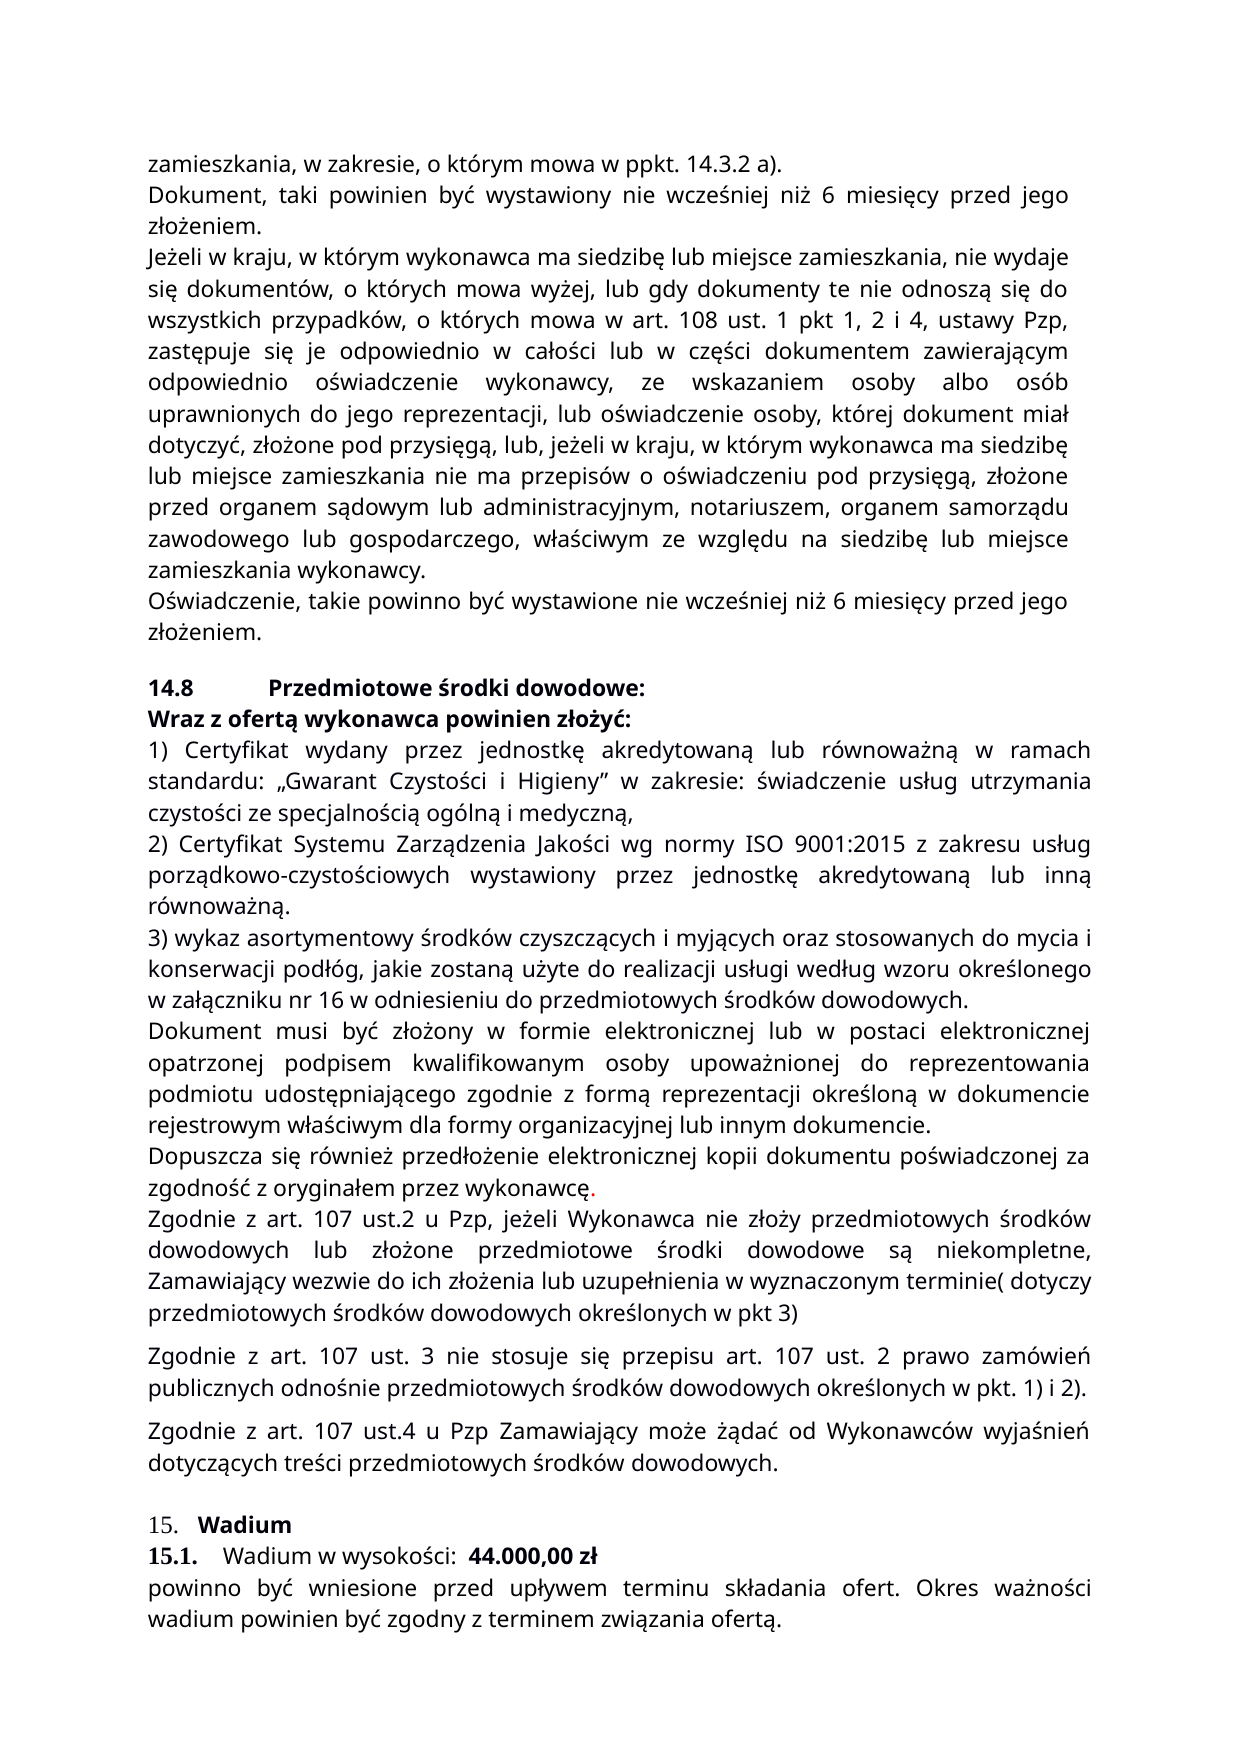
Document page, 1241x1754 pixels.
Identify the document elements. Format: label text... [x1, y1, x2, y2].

list Wadium [148, 1509, 1093, 1540]
text 2) Certyfikat Systemu Zarządzenia Jakości wg normy ISO 9001:2015 z zakresu usług porządkowo-czystościowych wystawiony przez jednostkę akredytowaną lub inną równoważną. [148, 828, 1093, 922]
text Zgodnie z art. 107 ust.4 u Pzp Zamawiający może żądać od Wykonawców wyjaśnień dotyczących treści przedmiotowych środków dowodowych. [148, 1415, 1091, 1478]
text Dopuszcza się również przedłożenie elektronicznej kopii dokumentu poświadczonej za zgodność z oryginałem przez wykonawcę. [148, 1140, 1091, 1203]
list Wadium w wysokości: 44.000,00 zł [148, 1540, 1093, 1572]
list Jeżeli wykonawca ma siedzibę lub miejsce zamieszkania poza granicami Rzeczypospolitej Polskiej, zamiast informacji, o której mowa w ppkt. 14.3.2 a) - składa informację z odpowiedniego rejestru, takiego jak rejestr sądowy, albo, w przypadku braku takiego rejestru, inny równoważny dokument wydany przez właściwy organ sądowy lub administracyjny kraju, w którym wykonawca ma siedzibę lub miejsce zamieszkania, w zakresie, o którym mowa w ppkt. 14.3.2 a). [148, 148, 1070, 179]
text powinno być wniesione przed upływem terminu składania ofert. Okres ważności wadium powinien być zgodny z terminem związania ofertą. [148, 1572, 1093, 1634]
text Zgodnie z art. 107 ust.2 u Pzp, jeżeli Wykonawca nie złoży przedmiotowych środków dowodowych lub złożone przedmiotowe środki dowodowe są niekompletne, Zamawiający wezwie do ich złożenia lub uzupełnienia w wyznaczonym terminie( dotyczy przedmiotowych środków dowodowych określonych w pkt 3) [148, 1203, 1093, 1328]
text Wraz z ofertą wykonawca powinien złożyć: [148, 703, 1093, 734]
text Zgodnie z art. 107 ust. 3 nie stosuje się przepisu art. 107 ust. 2 prawo zamówień publicznych odnośnie przedmiotowych środków dowodowych określonych w pkt. 1) i 2). [148, 1340, 1093, 1403]
text 1) Certyfikat wydany przez jednostkę akredytowaną lub równoważną w ramach standardu: „Gwarant Czystości i Higieny” w zakresie: świadczenie usług utrzymania czystości ze specjalnością ogólną i medyczną, [148, 734, 1093, 828]
text Oświadczenie, takie powinno być wystawione nie wcześniej niż 6 miesięcy przed jego złożeniem. [148, 585, 1070, 648]
text Dokument, taki powinien być wystawiony nie wcześniej niż 6 miesięcy przed jego złożeniem. [148, 179, 1070, 241]
list Przedmiotowe środki dowodowe: [148, 672, 1093, 703]
text Dokument musi być złożony w formie elektronicznej lub w postaci elektronicznej opatrzonej podpisem kwalifikowanym osoby upoważnionej do reprezentowania podmiotu udostępniającego zgodnie z formą reprezentacji określoną w dokumencie rejestrowym właściwym dla formy organizacyjnej lub innym dokumencie. [148, 1015, 1091, 1140]
text Jeżeli w kraju, w którym wykonawca ma siedzibę lub miejsce zamieszkania, nie wydaje się dokumentów, o których mowa wyżej, lub gdy dokumenty te nie odnoszą się do wszystkich przypadków, o których mowa w art. 108 ust. 1 pkt 1, 2 i 4, ustawy Pzp, zastępuje się je odpowiednio w całości lub w części dokumentem zawierającym odpowiednio oświadczenie wykonawcy, ze wskazaniem osoby albo osób uprawnionych do jego reprezentacji, lub oświadczenie osoby, której dokument miał dotyczyć, złożone pod przysięgą, lub, jeżeli w kraju, w którym wykonawca ma siedzibę lub miejsce zamieszkania nie ma przepisów o oświadczeniu pod przysięgą, złożone przed organem sądowym lub administracyjnym, notariuszem, organem samorządu zawodowego lub gospodarczego, właściwym ze względu na siedzibę lub miejsce zamieszkania wykonawcy. [148, 241, 1070, 585]
text 3) wykaz asortymentowy środków czyszczących i myjących oraz stosowanych do mycia i konserwacji podłóg, jakie zostaną użyte do realizacji usługi według wzoru określonego w załączniku nr 16 w odniesieniu do przedmiotowych środków dowodowych. [148, 922, 1093, 1015]
